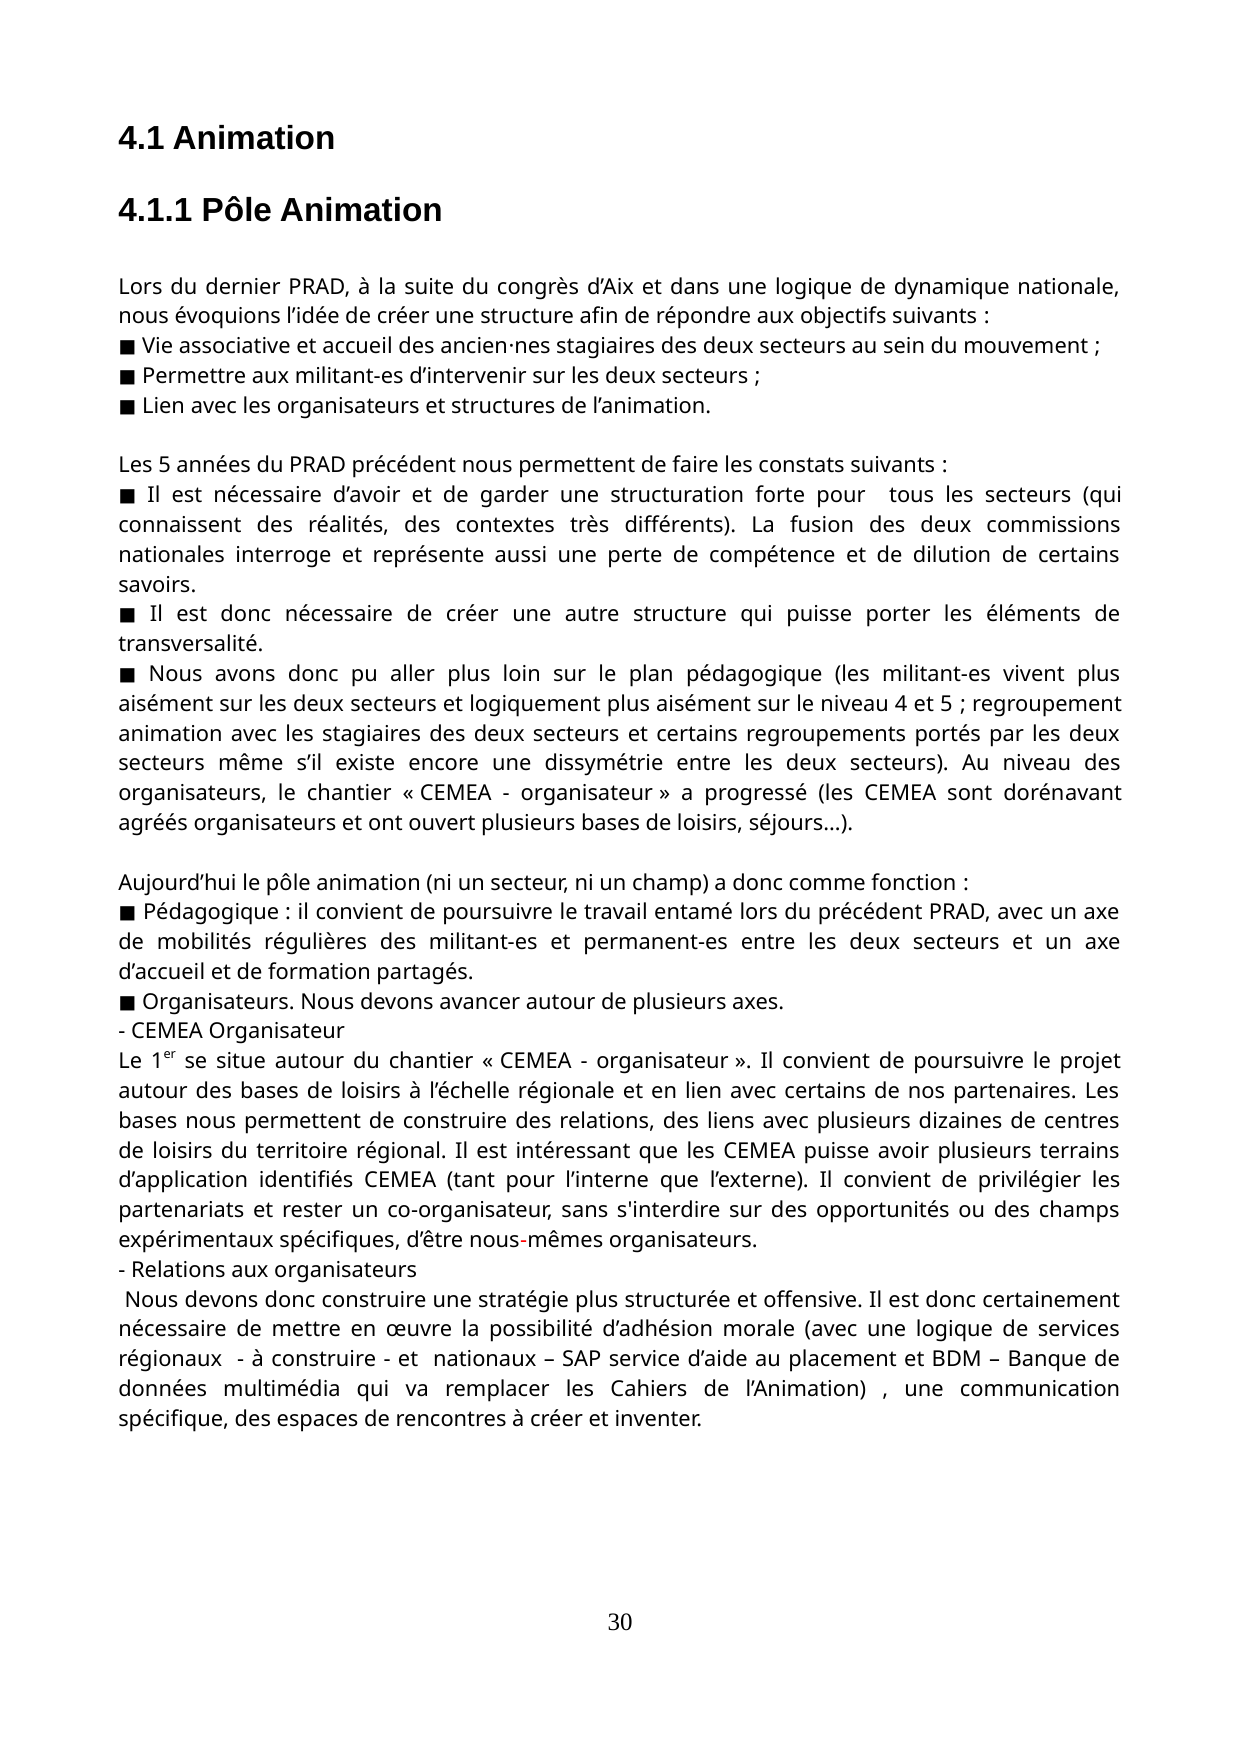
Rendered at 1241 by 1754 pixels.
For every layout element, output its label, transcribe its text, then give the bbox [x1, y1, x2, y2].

text ◼ Lien avec les organisateurs et structures de l’animation. [118, 390, 1122, 419]
text Aujourd’hui le pôle animation (ni un secteur, ni un champ) a donc comme fonction : [118, 866, 1122, 896]
text - Relations aux organisateurs [118, 1254, 1122, 1283]
text ◼ Pédagogique : il convient de poursuivre le travail entamé lors du précédent PRAD, avec un axe de mobilités régulières des militant-es et permanent-es entre les deux secteurs et un axe d’accueil et de formation partagés. [118, 896, 1122, 986]
text ◼ Il est donc nécessaire de créer une autre structure qui puisse porter les éléments de transversalité. [118, 598, 1122, 658]
text Le 1er se situe autour du chantier « CEMEA - organisateur ». Il convient de poursuivre le projet autour des bases de loisirs à l’échelle régionale et en lien avec certains de nos partenaires. Les bases nous permettent de construire des relations, des liens avec plusieurs dizaines de centres de loisirs du territoire régional. Il est intéressant que les CEMEA puisse avoir plusieurs terrains d’application identifiés CEMEA (tant pour l’interne que l’externe). Il convient de privilégier les partenariats et rester un co-organisateur, sans s'interdire sur des opportunités ou des champs expérimentaux spécifiques, d’être nous-mêmes organisateurs. [118, 1045, 1122, 1254]
text ◼ Permettre aux militant-es d’intervenir sur les deux secteurs ; [118, 360, 1122, 390]
text Les 5 années du PRAD précédent nous permettent de faire les constats suivants : [118, 449, 1122, 479]
text - CEMEA Organisateur [118, 1015, 1122, 1045]
subtitle 4.1.1 Pôle Animation [118, 190, 1122, 228]
text ◼ Nous avons donc pu aller plus loin sur le plan pédagogique (les militant-es vivent plus aisément sur les deux secteurs et logiquement plus aisément sur le niveau 4 et 5 ; regroupement animation avec les stagiaires des deux secteurs et certains regroupements portés par les deux secteurs même s’il existe encore une dissymétrie entre les deux secteurs). Au niveau des organisateurs, le chantier « CEMEA - organisateur » a progressé (les CEMEA sont dorénavant agréés organisateurs et ont ouvert plusieurs bases de loisirs, séjours…). [118, 658, 1122, 837]
subtitle 4.1 Animation [118, 118, 1122, 157]
text ◼ Organisateurs. Nous devons avancer autour de plusieurs axes. [118, 986, 1122, 1015]
text Lors du dernier PRAD, à la suite du congrès d’Aix et dans une logique de dynamique nationale, nous évoquions l’idée de créer une structure afin de répondre aux objectifs suivants : [118, 271, 1122, 330]
text ◼ Il est nécessaire d’avoir et de garder une structuration forte pour tous les secteurs (qui connaissent des réalités, des contextes très différents). La fusion des deux commissions nationales interroge et représente aussi une perte de compétence et de dilution de certains savoirs. [118, 479, 1122, 598]
text ◼ Vie associative et accueil des ancien·nes stagiaires des deux secteurs au sein du mouvement ; [118, 330, 1122, 360]
text Nous devons donc construire une stratégie plus structurée et offensive. Il est donc certainement nécessaire de mettre en œuvre la possibilité d’adhésion morale (avec une logique de services régionaux - à construire - et nationaux – SAP service d’aide au placement et BDM – Banque de données multimédia qui va remplacer les Cahiers de l’Animation) , une communication spécifique, des espaces de rencontres à créer et inventer. [118, 1283, 1122, 1432]
